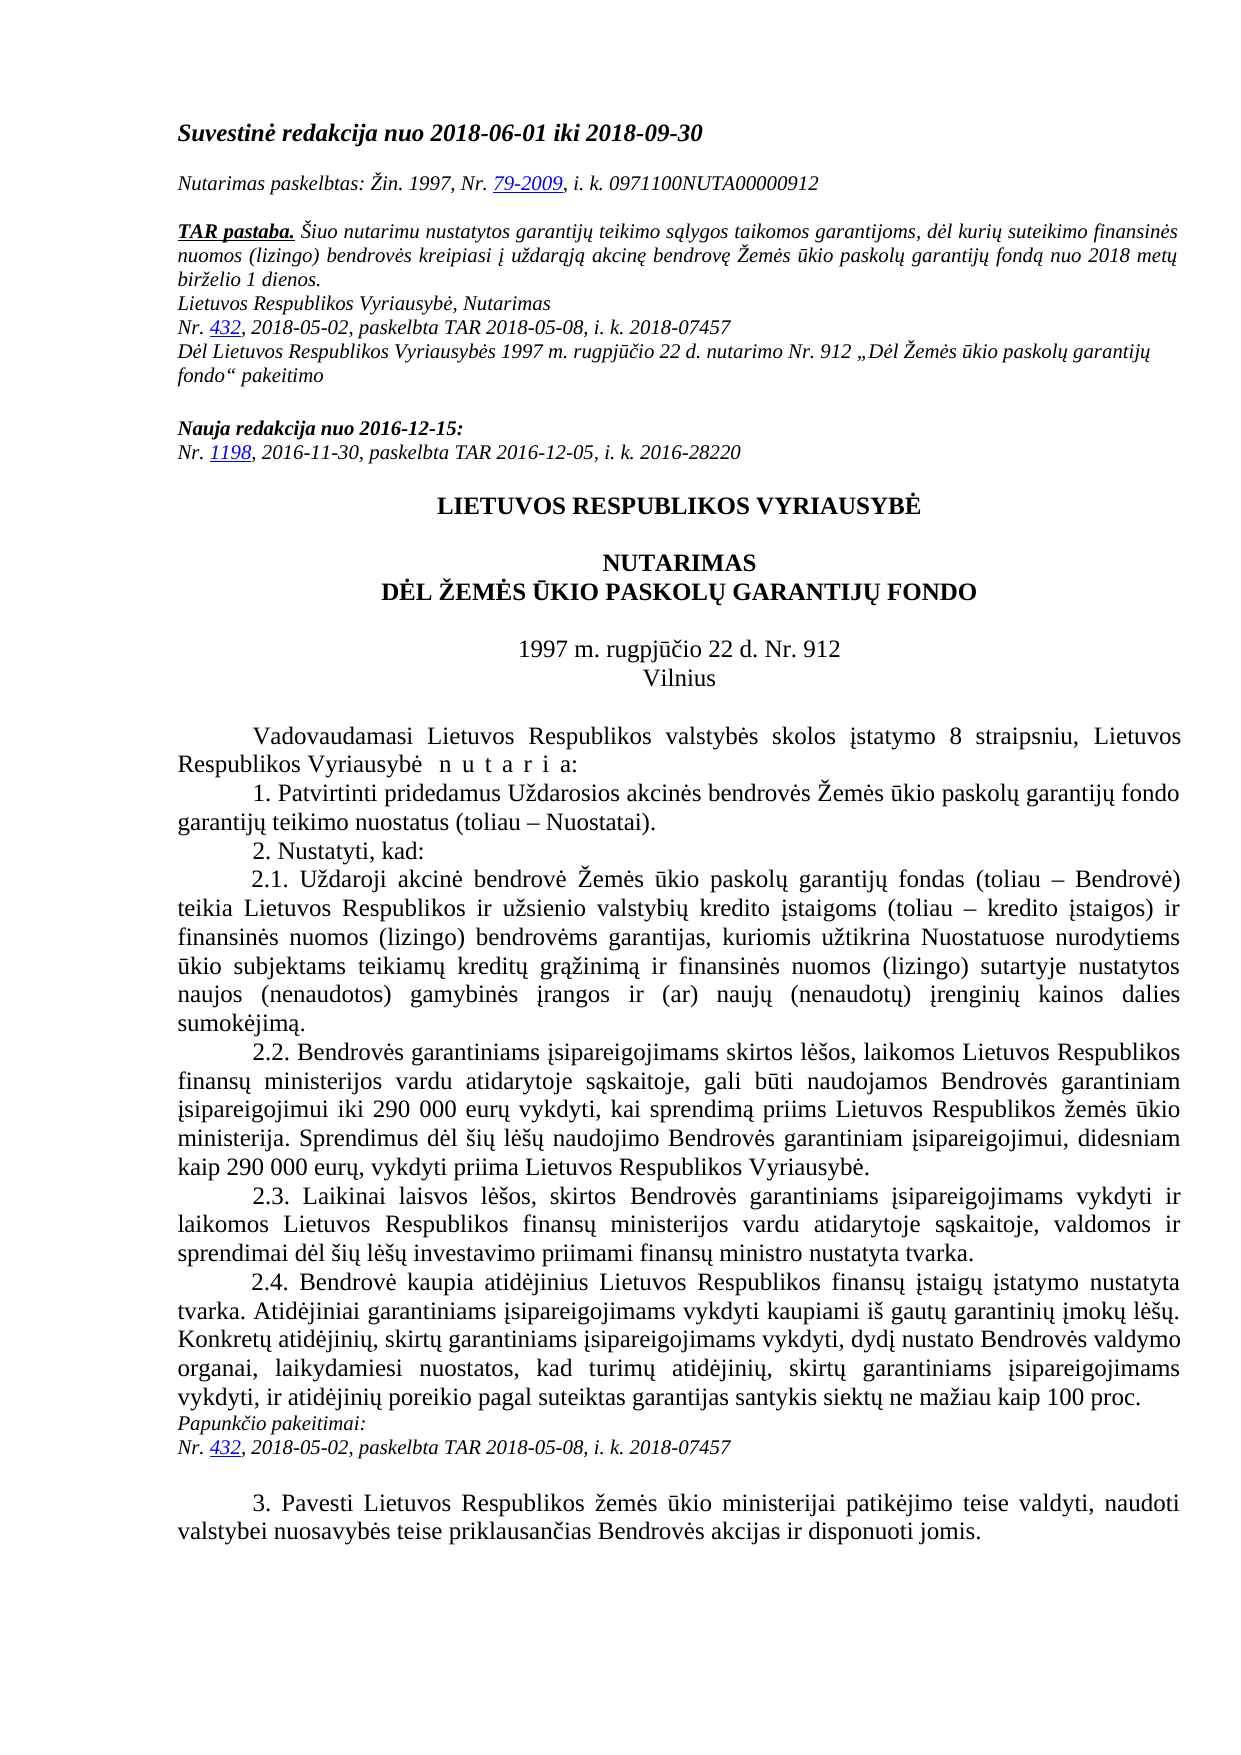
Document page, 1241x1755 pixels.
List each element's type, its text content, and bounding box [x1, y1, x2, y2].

text Nr. 432, 2018-05-02, paskelbta TAR 2018-05-08, i. k. 2018-07457 [177, 315, 1181, 339]
text Nr. 432, 2018-05-02, paskelbta TAR 2018-05-08, i. k. 2018-07457 [177, 1435, 1181, 1459]
text 2.3. Laikinai laisvos lėšos, skirtos Bendrovės garantiniams įsipareigojimams vykdyti ir laikomos Lietuvos Respublikos finansų ministerijos vardu atidarytoje sąskaitoje, valdomos ir sprendimai dėl šių lėšų investavimo priimami finansų ministro nustatyta tvarka. [177, 1181, 1181, 1267]
text Dėl Lietuvos Respublikos Vyriausybės 1997 m. rugpjūčio 22 d. nutarimo Nr. 912 „Dėl Žemės ūkio paskolų garantijų fondo“ pakeitimo [177, 339, 1181, 387]
text DĖL ŽEMĖS ŪKIO PASKOLŲ GARANTIJŲ FONDO [177, 577, 1181, 606]
text Nauja redakcija nuo 2016-12-15: [177, 416, 1181, 440]
text 1997 m. rugpjūčio 22 d. Nr. 912 [177, 634, 1181, 663]
text Nutarimas paskelbtas: Žin. 1997, Nr. 79-2009, i. k. 0971100NUTA00000912 [177, 171, 1181, 195]
text TAR pastaba. Šiuo nutarimu nustatytos garantijų teikimo sąlygos taikomos garantijoms, dėl kurių suteikimo finansinės nuomos (lizingo) bendrovės kreipiasi į uždarąją akcinę bendrovę Žemės ūkio paskolų garantijų fondą nuo 2018 metų birželio 1 dienos. [177, 219, 1181, 291]
text Vadovaudamasi Lietuvos Respublikos valstybės skolos įstatymo 8 straipsniu, Lietuvos Respublikos Vyriausybė nutaria: [177, 721, 1181, 778]
text Vilnius [177, 663, 1181, 692]
text 3. Pavesti Lietuvos Respublikos žemės ūkio ministerijai patikėjimo teise valdyti, naudoti valstybei nuosavybės teise priklausančias Bendrovės akcijas ir disponuoti jomis. [177, 1488, 1181, 1545]
text 2.1. Uždaroji akcinė bendrovė Žemės ūkio paskolų garantijų fondas (toliau – Bendrovė) teikia Lietuvos Respublikos ir užsienio valstybių kredito įstaigoms (toliau – kredito įstaigos) ir finansinės nuomos (lizingo) bendrovėms garantijas, kuriomis užtikrina Nuostatuose nurodytiems ūkio subjektams teikiamų kreditų grąžinimą ir finansinės nuomos (lizingo) sutartyje nustatytos naujos (nenaudotos) gamybinės įrangos ir (ar) naujų (nenaudotų) įrenginių kainos dalies sumokėjimą. [177, 864, 1181, 1037]
text Lietuvos Respublikos Vyriausybė, Nutarimas [177, 291, 1181, 315]
text 2.4. Bendrovė kaupia atidėjinius Lietuvos Respublikos finansų įstaigų įstatymo nustatyta tvarka. Atidėjiniai garantiniams įsipareigojimams vykdyti kaupiami iš gautų garantinių įmokų lėšų. Konkretų atidėjinių, skirtų garantiniams įsipareigojimams vykdyti, dydį nustato Bendrovės valdymo organai, laikydamiesi nuostatos, kad turimų atidėjinių, skirtų garantiniams įsipareigojimams vykdyti, ir atidėjinių poreikio pagal suteiktas garantijas santykis siektų ne mažiau kaip 100 proc. [177, 1267, 1181, 1411]
text 1. Patvirtinti pridedamus Uždarosios akcinės bendrovės Žemės ūkio paskolų garantijų fondo garantijų teikimo nuostatus (toliau – Nuostatai). [177, 778, 1181, 836]
text LIETUVOS RESPUBLIKOS VYRIAUSYBĖ [177, 491, 1181, 519]
text NUTARIMAS [177, 548, 1181, 577]
text 2. Nustatyti, kad: [177, 836, 1181, 864]
text Papunkčio pakeitimai: [177, 1411, 1181, 1435]
text Nr. 1198, 2016-11-30, paskelbta TAR 2016-12-05, i. k. 2016-28220 [177, 440, 1181, 464]
text Suvestinė redakcija nuo 2018-06-01 iki 2018-09-30 [177, 118, 1181, 147]
text 2.2. Bendrovės garantiniams įsipareigojimams skirtos lėšos, laikomos Lietuvos Respublikos finansų ministerijos vardu atidarytoje sąskaitoje, gali būti naudojamos Bendrovės garantiniam įsipareigojimui iki 290 000 eurų vykdyti, kai sprendimą priims Lietuvos Respublikos žemės ūkio ministerija. Sprendimus dėl šių lėšų naudojimo Bendrovės garantiniam įsipareigojimui, didesniam kaip 290 000 eurų, vykdyti priima Lietuvos Respublikos Vyriausybė. [177, 1037, 1181, 1181]
